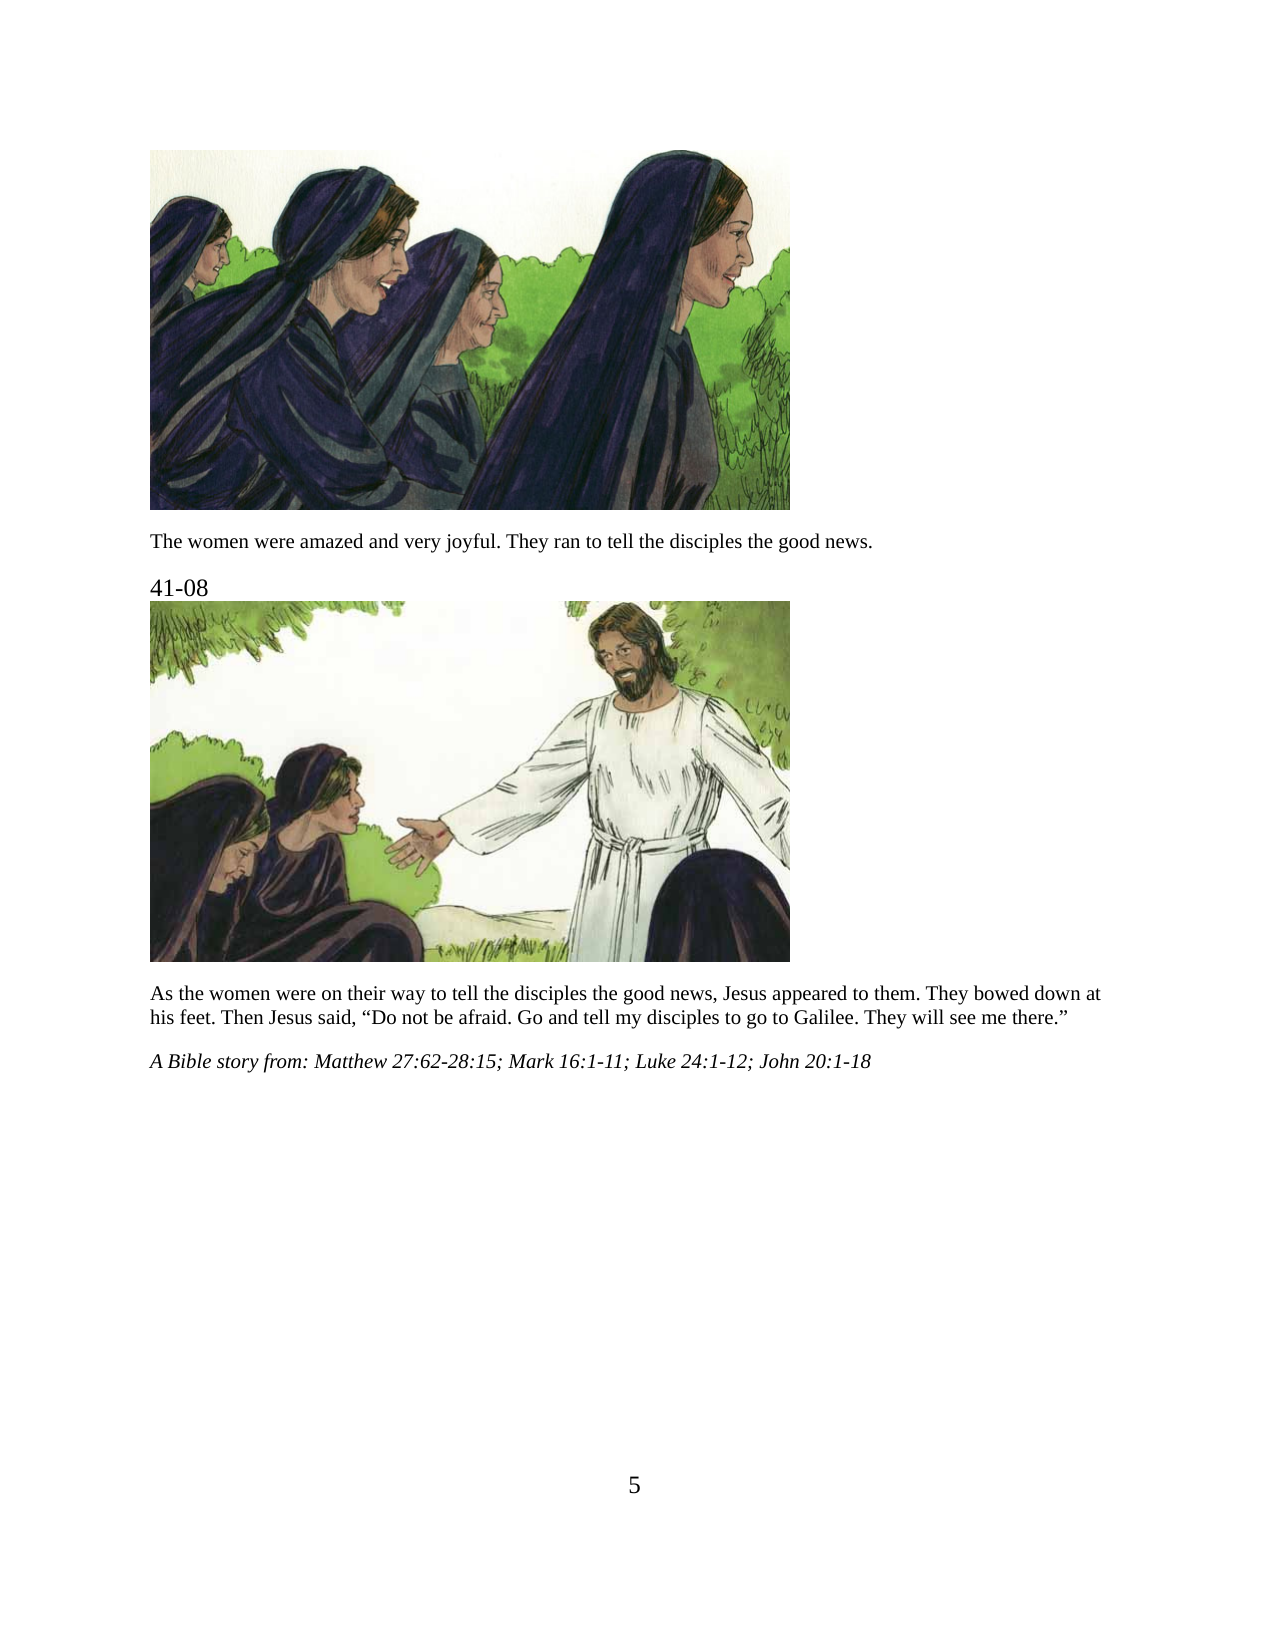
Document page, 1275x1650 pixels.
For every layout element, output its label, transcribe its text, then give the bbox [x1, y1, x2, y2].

subtitle 41-08 [150, 573, 1125, 602]
text As the women were on their way to tell the disciples the good news, Jesus appeared to them. They bowed down at his feet. Then Jesus said, “Do not be afraid. Go and tell my disciples to go to Galilee. They will see me there.” [150, 981, 1125, 1029]
picture [150, 150, 790, 510]
text The women were amazed and very joyful. They ran to tell the disciples the good news. [150, 529, 1125, 553]
text A Bible story from: Matthew 27:62-28:15; Mark 16:1-11; Luke 24:1-12; John 20:1-18 [150, 1049, 1125, 1073]
picture [150, 601, 790, 962]
